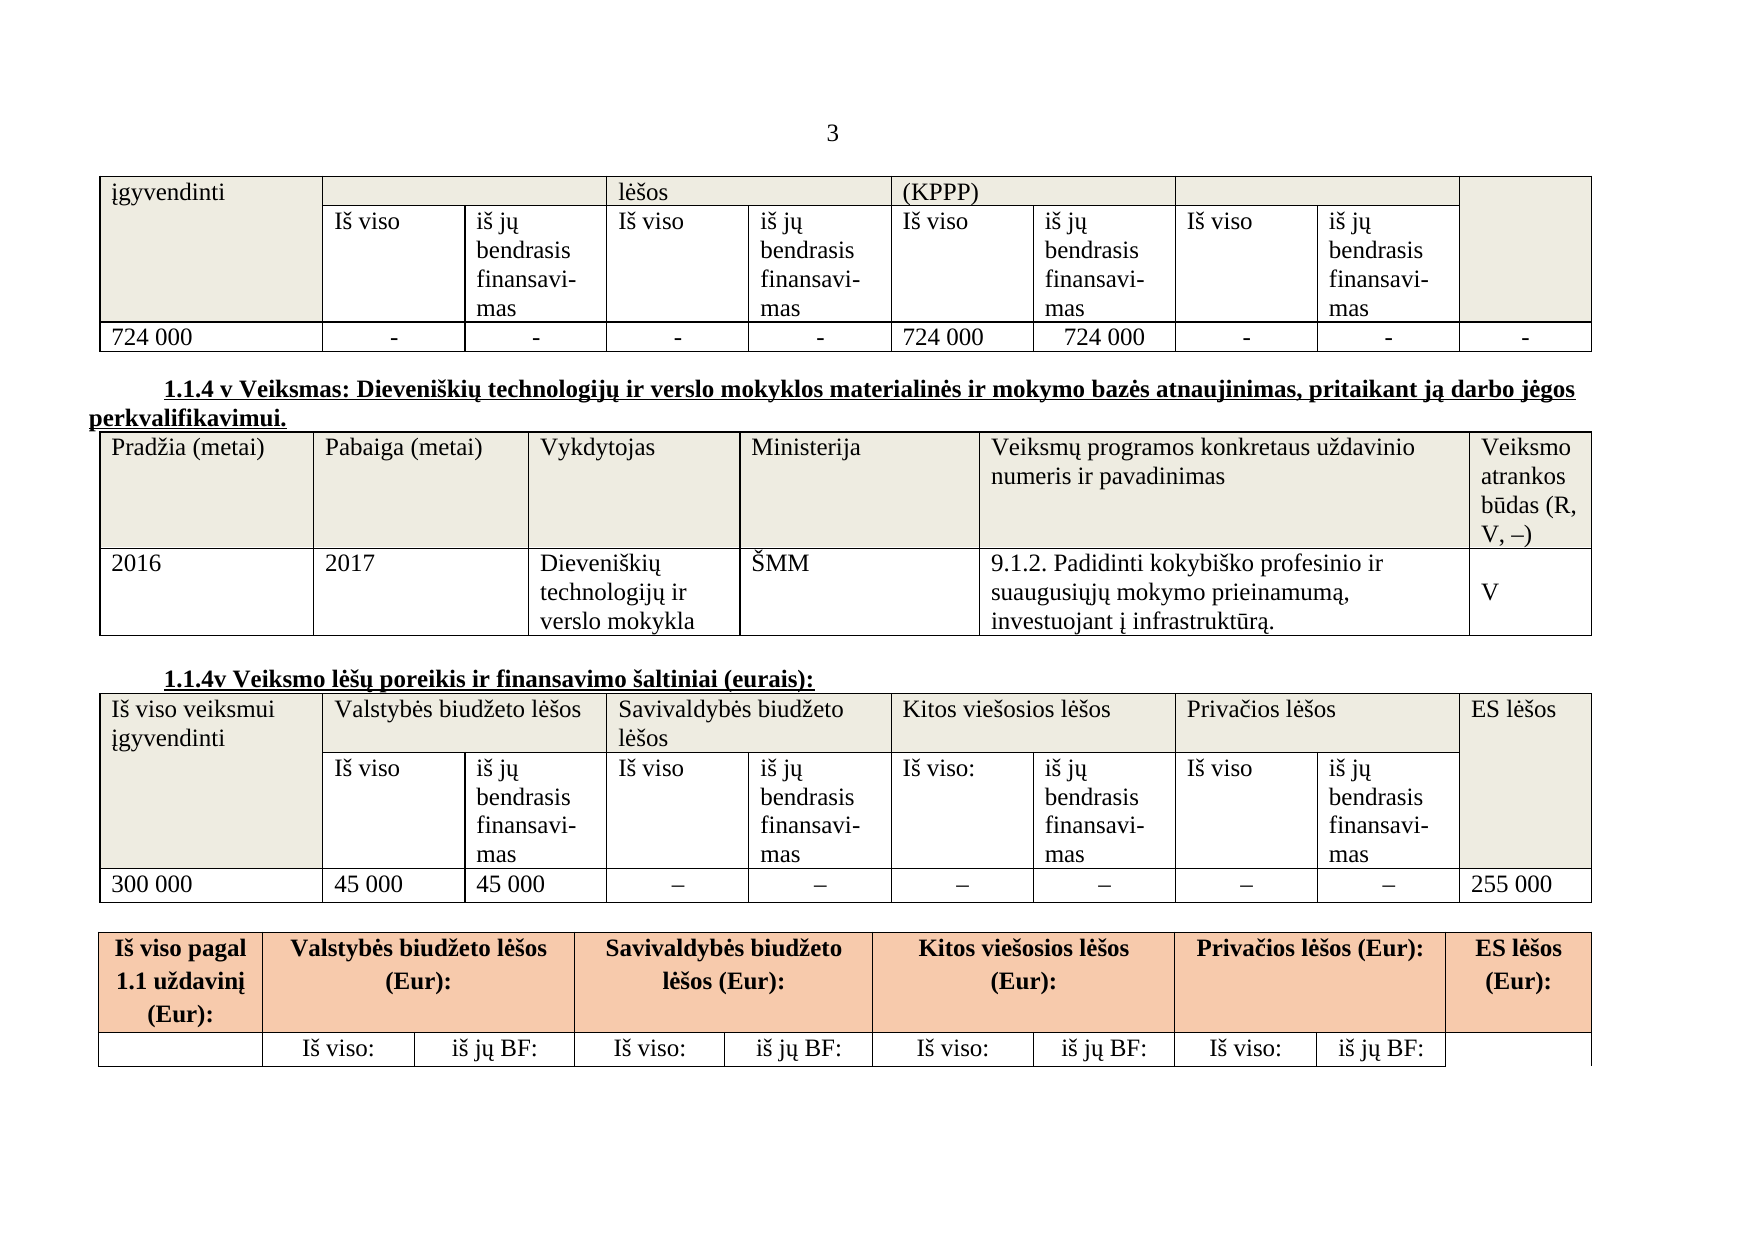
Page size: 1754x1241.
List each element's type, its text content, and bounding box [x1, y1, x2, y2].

table_header Iš viso veiksmui įgyvendinti [101, 694, 322, 868]
table_cell iš jų BF: [1317, 1033, 1445, 1066]
table_cell - [749, 323, 891, 351]
table_cell iš jų bendrasis finansavi- mas [1318, 206, 1459, 321]
table_cell 45 000 [466, 869, 606, 902]
table_cell 724 000 [892, 323, 1033, 351]
table_header lėšos [607, 177, 891, 205]
table_cell Iš viso [323, 206, 464, 321]
table_header Kitos viešosios lėšos [892, 694, 1175, 752]
table_cell - [1176, 323, 1317, 351]
table_header ES lėšos (Eur): [1446, 933, 1591, 1032]
table_cell – [1318, 869, 1459, 902]
table_header Kitos viešosios lėšos (Eur): [873, 933, 1174, 1032]
table_header Savivaldybės biudžeto lėšos [607, 694, 891, 752]
table_cell Iš viso [892, 206, 1033, 321]
table_cell V [1470, 549, 1591, 635]
table_cell iš jų bendrasis finansavi- mas [1318, 753, 1459, 868]
table_cell – [892, 869, 1033, 902]
text 1.1.4v Veiksmo lėšų poreikis ir finansavimo šaltiniai (eurais): [89, 664, 1577, 693]
table_cell 724 000 [1034, 323, 1175, 351]
table_cell ŠMM [741, 549, 979, 635]
table_cell Iš viso [1176, 753, 1317, 868]
table_header ES lėšos [1460, 694, 1591, 868]
table_header Valstybės biudžeto lėšos (Eur): [263, 933, 574, 1032]
table_cell 2016 [101, 549, 313, 635]
table_header įgyvendinti [101, 177, 322, 321]
table_cell - [466, 323, 606, 351]
table_cell 300 000 [101, 869, 322, 902]
table_cell 724 000 [101, 323, 322, 351]
table_cell iš jų bendrasis finansavi- mas [466, 753, 606, 868]
table_cell – [607, 869, 748, 902]
table_cell - [323, 323, 464, 351]
table_cell 2017 [314, 549, 528, 635]
table_header Veiksmų programos konkretaus uždavinio numeris ir pavadinimas [980, 433, 1469, 547]
text 1.1.4 v Veiksmas: Dieveniškių technologijų ir verslo mokyklos materialinės ir mokymo bazės atnaujinimas, pritaikant ją darbo jėgos perkvalifikavimui. [89, 374, 1577, 431]
table_cell - [1318, 323, 1459, 351]
table_header [1176, 177, 1459, 205]
table_header Vykdytojas [529, 433, 739, 547]
table_cell Iš viso: [1175, 1033, 1316, 1066]
table_header Privačios lėšos (Eur): [1175, 933, 1445, 1032]
table_cell [1446, 1033, 1591, 1066]
table_cell – [1176, 869, 1317, 902]
table_header Savivaldybės biudžeto lėšos (Eur): [575, 933, 872, 1032]
table_cell iš jų BF: [725, 1033, 872, 1066]
table_cell iš jų bendrasis finansavi- mas [1034, 753, 1175, 868]
table_header Ministerija [741, 433, 979, 547]
table_cell - [607, 323, 748, 351]
table_cell iš jų BF: [1034, 1033, 1174, 1066]
table_cell Iš viso [607, 206, 748, 321]
table_cell Iš viso [1176, 206, 1317, 321]
table_cell iš jų bendrasis finansavi- mas [1034, 206, 1175, 321]
table_header Valstybės biudžeto lėšos [323, 694, 606, 752]
table_cell Iš viso: [892, 753, 1033, 868]
table_cell iš jų bendrasis finansavi- mas [749, 206, 891, 321]
table_header Privačios lėšos [1176, 694, 1459, 752]
table_cell Iš viso: [575, 1033, 724, 1066]
table_header Iš viso pagal 1.1 uždavinį (Eur): [99, 933, 262, 1032]
table_cell 45 000 [323, 869, 464, 902]
table_cell Iš viso [607, 753, 748, 868]
table_header Pabaiga (metai) [314, 433, 528, 547]
table_cell Iš viso: [873, 1033, 1033, 1066]
table_cell 9.1.2. Padidinti kokybiško profesinio ir suaugusiųjų mokymo prieinamumą, investuojant į infrastruktūrą. [980, 549, 1469, 635]
table_cell iš jų bendrasis finansavi- mas [466, 206, 606, 321]
table_header Pradžia (metai) [101, 433, 313, 547]
table_cell iš jų bendrasis finansavi- mas [749, 753, 891, 868]
table_cell Iš viso [323, 753, 464, 868]
table_cell Iš viso: [263, 1033, 414, 1066]
table_header (KPPP) [892, 177, 1175, 205]
table_cell [99, 1033, 262, 1066]
table_header [323, 177, 606, 205]
table_cell 255 000 [1460, 869, 1591, 902]
table_cell Dieveniškių technologijų ir verslo mokykla [529, 549, 739, 635]
table_header Veiksmo atrankos būdas (R, V, –) [1470, 433, 1591, 547]
table_cell iš jų BF: [415, 1033, 574, 1066]
table_cell – [749, 869, 891, 902]
table_cell – [1034, 869, 1175, 902]
table_header [1460, 177, 1591, 321]
table_cell - [1460, 323, 1591, 351]
